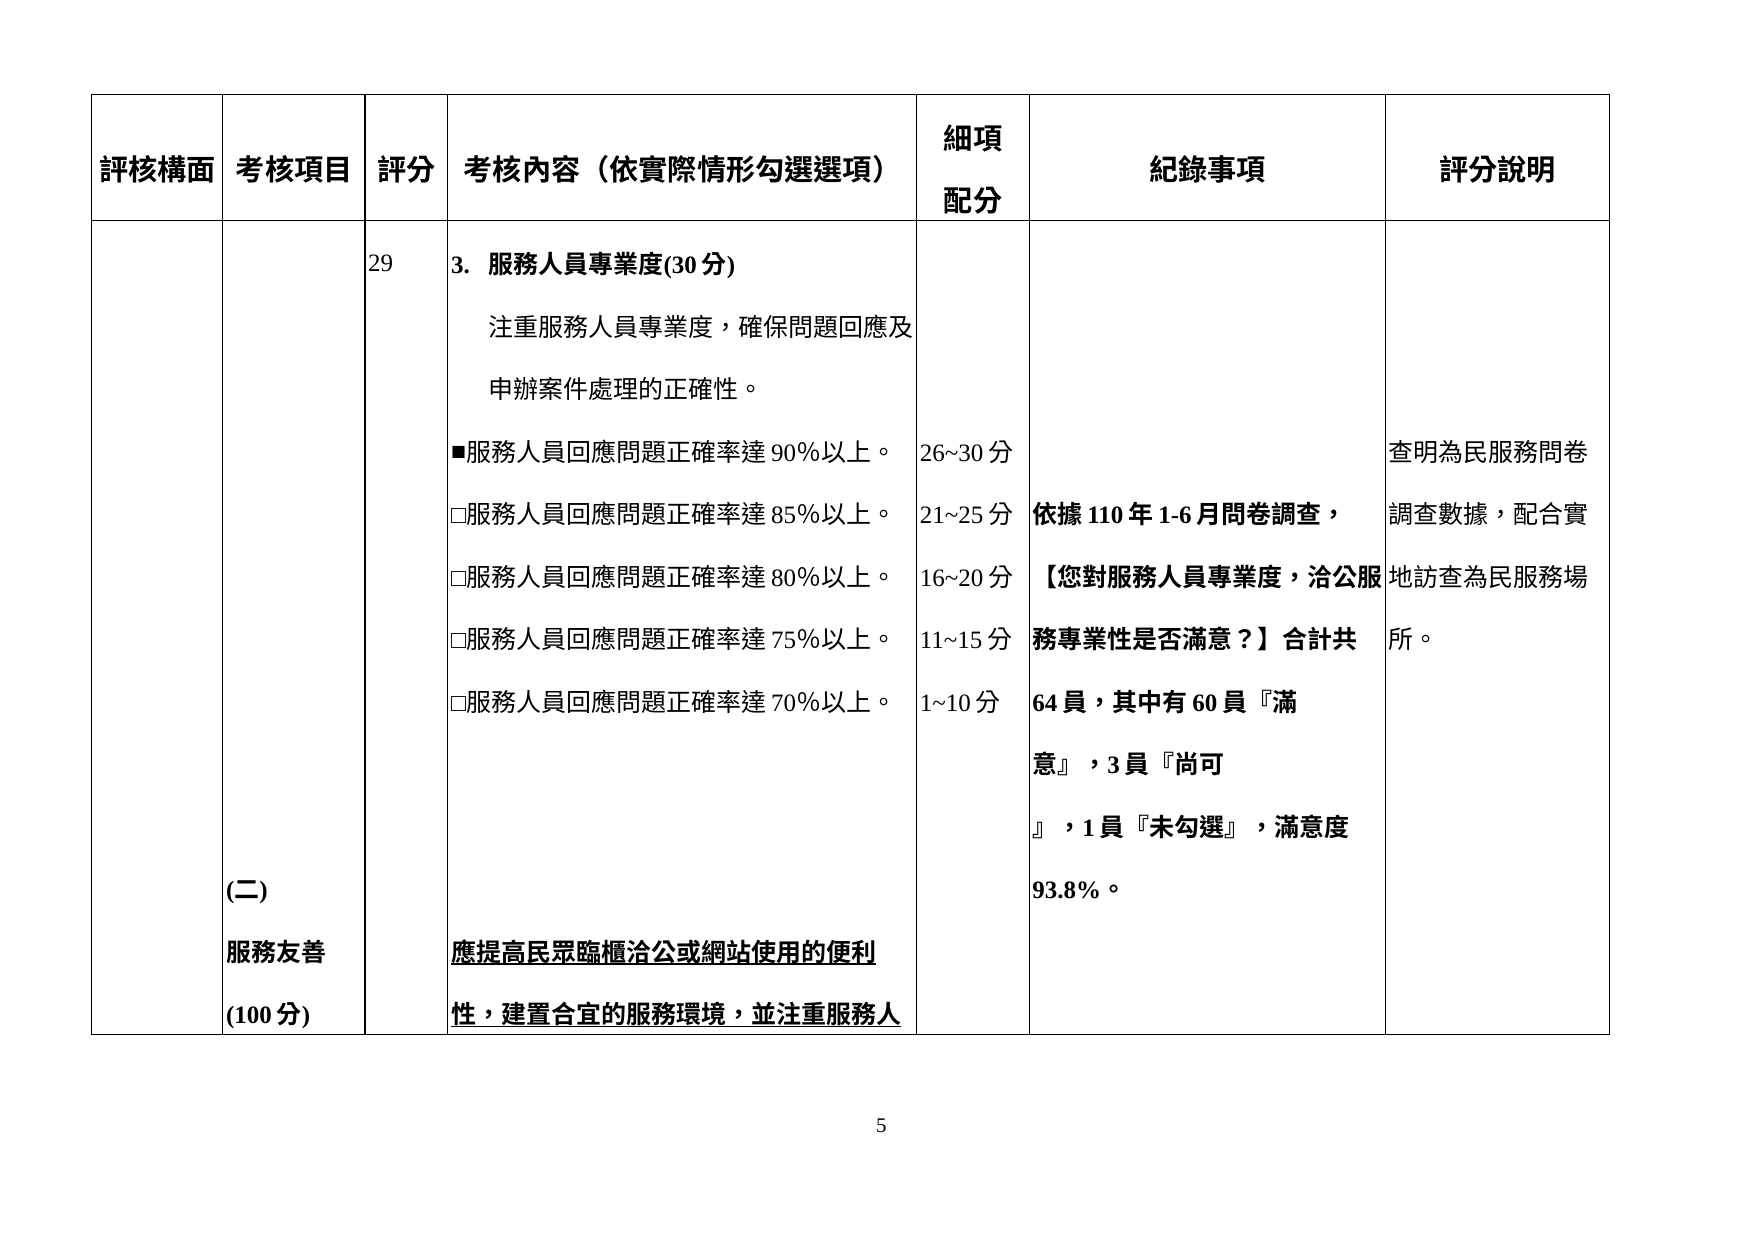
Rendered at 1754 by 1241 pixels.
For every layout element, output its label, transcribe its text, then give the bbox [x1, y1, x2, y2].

table_header 評分說明 [1386, 95, 1609, 220]
table_cell 29 [366, 221, 447, 1033]
table_cell 查明為民服務問卷調查數據，配合實地訪查為民服務場所。 [1386, 221, 1609, 1033]
table_header 評核構面 [92, 95, 222, 220]
table_header 考核內容（依實際情形勾選選項） [448, 95, 916, 220]
table_header 考核項目 [223, 95, 364, 220]
table_cell (二) 服務友善(100分) [223, 221, 364, 1033]
table_cell 依據110年1-6月問卷調查，【您對服務人員專業度，洽公服務專業性是否滿意？】合計共64員，其中有60員『滿意』，3員『尚可 』，1員『未勾選』，滿意度93.8%。 [1030, 221, 1385, 1033]
table_header 細項 配分 [917, 95, 1029, 220]
table_header 評分 [366, 95, 447, 220]
table_cell 26~30分 21~25分 16~20分 11~15分 1~10分 [917, 221, 1029, 1033]
table_cell 應建立業務標準作業流程及處理時限，維持服務措施處理一致性；確保資訊提供、問題回應或申辦案件處理的正確性，並適時檢討改進流程與作業方式。 申辦業務標準作業流程訂定情形(30分) 應提供申辦業務標準作業流程訂定比率及持續檢討情形。 服務及時性(40分) 重視民眾申辦案件的處理效率，確保於處理時限內完成。 服務人員專業度(30分) 注重服務人員專業度，確保問題回應及 申辦案件處理的正確性。 ■服務人員回應問題正確率達90％以上。 □服務人員回應問題正確率達85％以上。 □服務人員回應問題正確率達80％以上。 □服務人員回應問題正確率達75％以上。 □服務人員回應問題正確率達70％以上。 應提高民眾臨櫃洽公或網站使用的便利性，建置合宜的服務環境，並注重服務人員的禮貌態度；提供民眾易讀、易懂、易用的服務資訊及進度查詢管道，提升服務流程透明度。 服務設施合宜程度(20分) ■除提供「核心設施」外，另備有「一般設施」供民眾使用，且有必要的使用說明與管理，確保設施品質。 □提供「核心設施」供民眾使用，且有必要的使用說明與管理，並定期檢查與充實，確保設施品質。 □提供「核心設施」供民眾使用，且有必要的使用說明與管理，確保設施品質。 網站使用便利性(20分) （1）機關網站應方便瀏覽查詢 （2）提供多元及便利的資訊檢索服務 （3）確保網站內容的正確性及有效連結 服務行為的友善性(30分) ■機關電話禮貌測試結果優良。 （測試分數90分以上） □機關電話禮貌測試結果良好。 （測試分數80分以上） 機關電話禮貌測試結果普通。 （測試分數70分以上） 服務資訊透明度(30分) （1）資訊公開(10分) 主動公開服務相關資訊，如服務項目、業務承辦資訊、相關法規、申辦業務標準作業流程、應備表件、書表範例等。公開資訊應以簡明、易讀易懂及易用之形式呈現，供民眾查閱或運用。 （2）資料開放(10分) 從民眾應用面思考，盤點業務資料，並於結構化及去個資識別化後，採開放格式或應用程式介面方式對外開放，供使用者依需求連結下載及利用，並應定期檢視及更新資料。 （3）案件查詢管道(10分) ■提供現場、電話、網路及其他方式（如APP或QR Code等）。 □提供現場、電話及網路查詢。 □提供現場查詢。 瞭解民眾服務需求，檢討既有服務措施，並運用多元策略，提升服務便捷度(100分) 1.建置單一窗口整合服務 2.減除申辦案件需檢附之書表謄本 3.開發線上申辦或跨平台通用服務 4.其他服務作法 關注服務對象屬性、居住地區差異及數位落差情形，運用多元策略，促進服務可近性(100分) 1.客製化服務 2.專人全程服務 3.主動服務 4.其他服務作法 在不同發展條件下，運用自身優勢或克服劣勢，達成特定服務目標之努力或措施(100分) 突破成長(50分) 機關為完成服務遞送，於考量機關任務、服務對象屬性、資源可運用程度後，積極排除各項不利因素達成服務目標所展現之努力與成效。 優質服務(50分) 機關在其核心業務範疇內，於設定服務目標後，運用多元策略，提出符合機關任務且較現有服務措施具有挑戰性，或符合機關特色且更具吸引力、豐富性之其他服務措施。 機關運用多元管道蒐集機關成員意見(50分) 檢討及改造內部流程，精實作業，減省不必要的審核及行政程序(50分) 機關內部服務精進機制運作情形、創新服務提案情形及採行率(100分) ■機關能否產生源源不絕的創新服務之關鍵所在是組織內部創新機制及運作。 ■機關應詳細說明內部創新提案機制之建立及運作情形，並確保該機制可常態性持續運轉。 洽公環境適切程度（20分） ■民眾對於機關整體洽公環境的滿意度達85％以上。 □民眾對於機關整體洽公環境的滿意度達75％以上。 □民眾對於機關整體洽公環境的滿意度達65％以上。 洽公服務禮儀滿意度（20分） ■民眾對於洽公服務禮儀的滿意度達85％以上。 □民眾對於洽公服務禮儀的滿意度達75％以上。 □民眾對於洽公服務禮儀的滿意度達65％以上。 洽公服務專業性滿意度（20分） ■民眾對於洽公服務專業性的滿意度達85％以上。 □民眾對於洽公服務專業性的滿意度達75％以上。 □民眾對於洽公服務專業性的滿意度達65％以上。 洽公服務措施滿意度（20分） ■民眾對於洽公服務措施的滿意度達85％以上。 □民眾對於洽公服務措施的滿意度達75％以上。 □民眾對於洽公服務措施的滿意度達65％以上。 內部同仁滿意度（20分） ■內部同仁對於機關的滿意度達85％以上。 □內部同仁對於機關的滿意度達75％以上。 □內部同仁對於機關的滿意度達65％以上。 針對民眾意見、抱怨及陳情等，積極回應，有效協助民眾解決問題(100分) 1.民眾意見回應處理機制 2.民眾意見回應處理情形 3.陳情案件處理滿意度調查 4.陳情案件檢討改善情形 開放參與在基礎服務、服務遞送、服務量能及服務評價等構面不同運用方式(50分) 創新性在基礎服務、服務遞送、服務量能及服務評價等構面不同運用方式(50分) [448, 221, 916, 1033]
table_header 紀錄事項 [1030, 95, 1385, 220]
table_cell [92, 221, 222, 1033]
